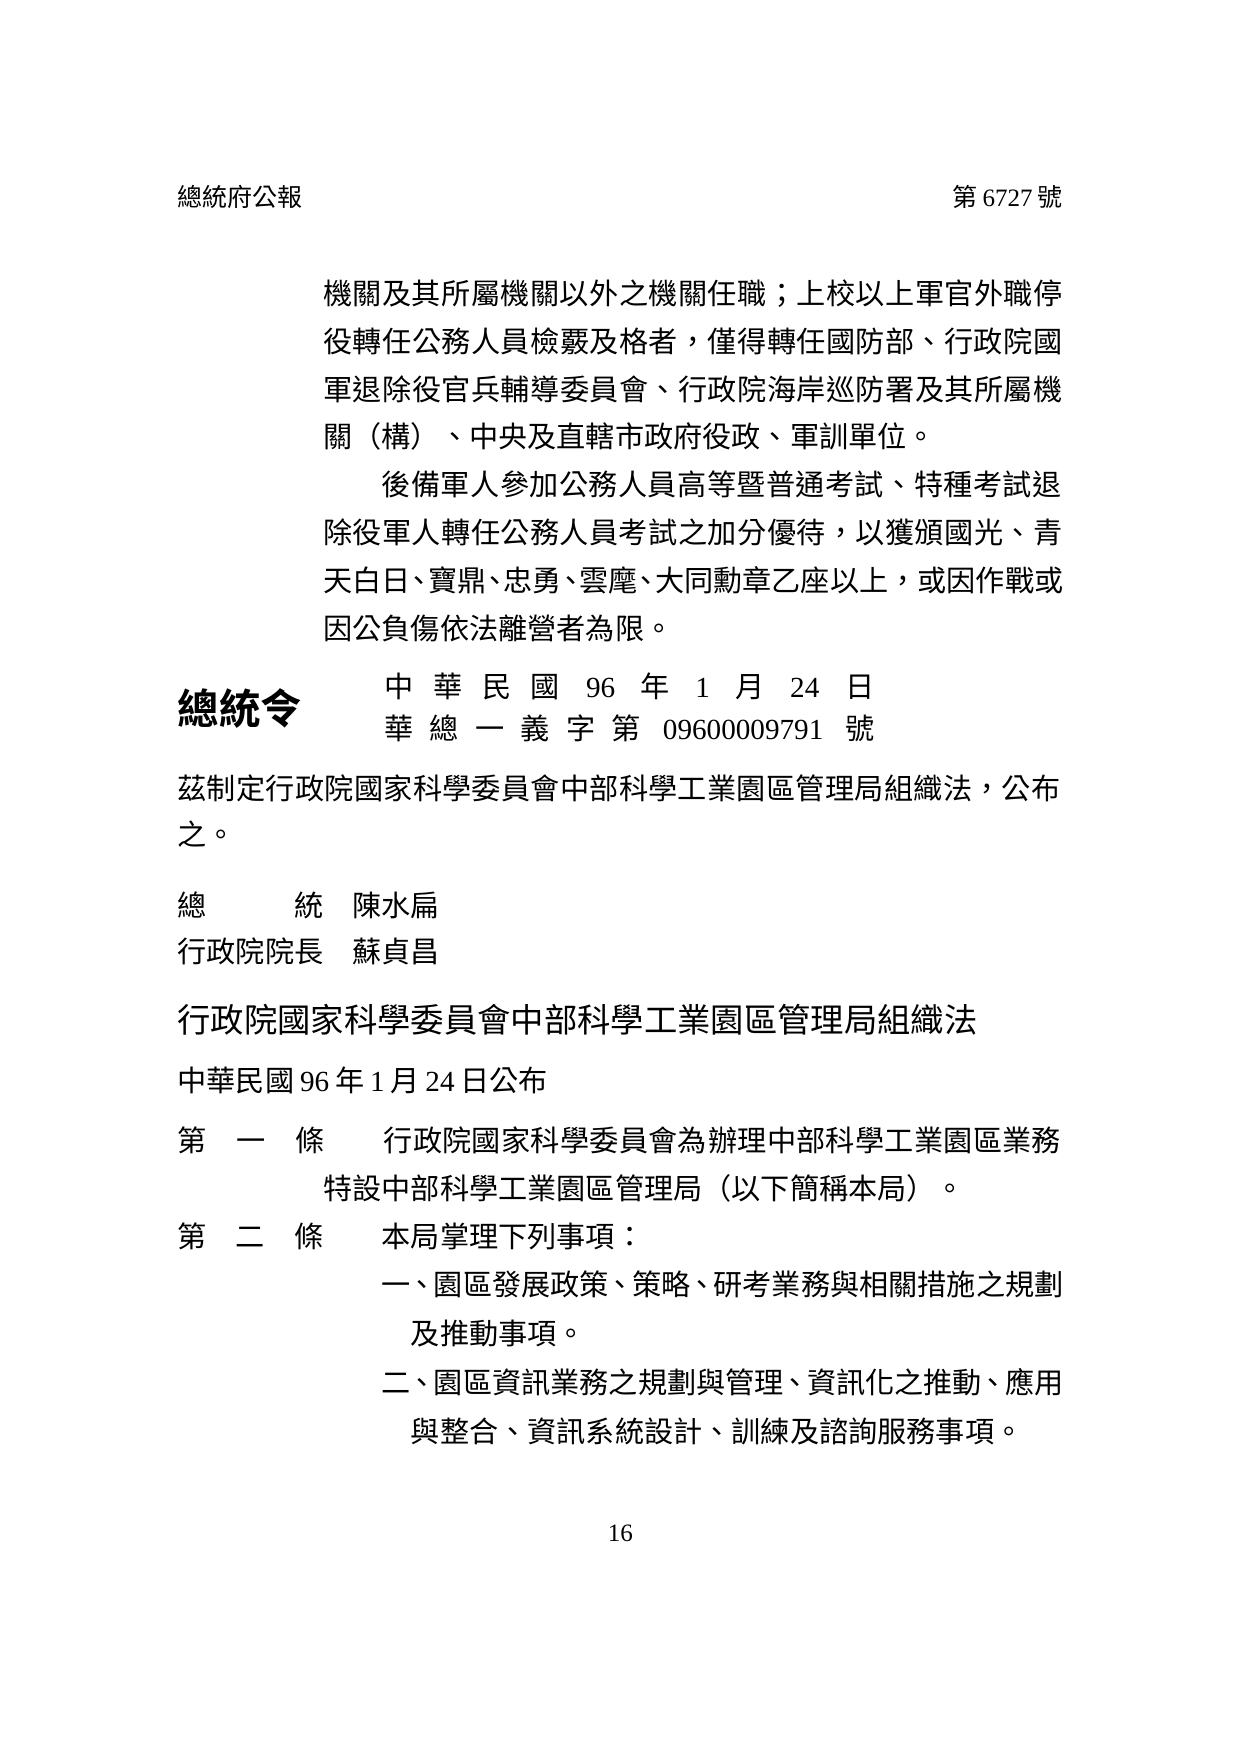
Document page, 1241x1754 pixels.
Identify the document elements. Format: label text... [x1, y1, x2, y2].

text 機關及其所屬機關以外之機關任職；上校以上軍官外職停役轉任公務人員檢覈及格者，僅得轉任國防部、行政院國軍退除役官兵輔導委員會、行政院海岸巡防署及其所屬機關（構）、中央及直轄市政府役政、軍訓單位。 [177, 266, 1063, 457]
text 行政院院長 蘇貞昌 [177, 925, 1063, 971]
text 二、園區資訊業務之規劃與管理、資訊化之推動、應用與整合、資訊系統設計、訓練及諮詢服務事項。 [381, 1354, 1063, 1452]
table_header 中華民國96年1月24日 華總一義字第09600009791號 [381, 662, 877, 750]
text 第 二 條 本局掌理下列事項： [177, 1209, 1063, 1257]
text 茲制定行政院國家科學委員會中部科學工業園區管理局組織法，公布之。 [177, 763, 1063, 854]
text 第 一 條 行政院國家科學委員會為辦理中部科學工業園區業務，特設中部科學工業園區管理局（以下簡稱本局）。 [177, 1113, 1063, 1209]
text 總 統 陳水扁 [177, 879, 1063, 925]
text 中華民國96年1月24日公布 [177, 1054, 1063, 1100]
text 一、園區發展政策、策略、研考業務與相關措施之規劃及推動事項。 [381, 1257, 1063, 1354]
text 後備軍人參加公務人員高等暨普通考試、特種考試退除役軍人轉任公務人員考試之加分優待，以獲頒國光、青天白日、寶鼎、忠勇、雲麾、大同勳章乙座以上，或因作戰或因公負傷依法離營者為限。 [323, 457, 1063, 649]
table_header 總統令 [174, 662, 381, 750]
text 行政院國家科學委員會中部科學工業園區管理局組織法 [177, 996, 1063, 1042]
